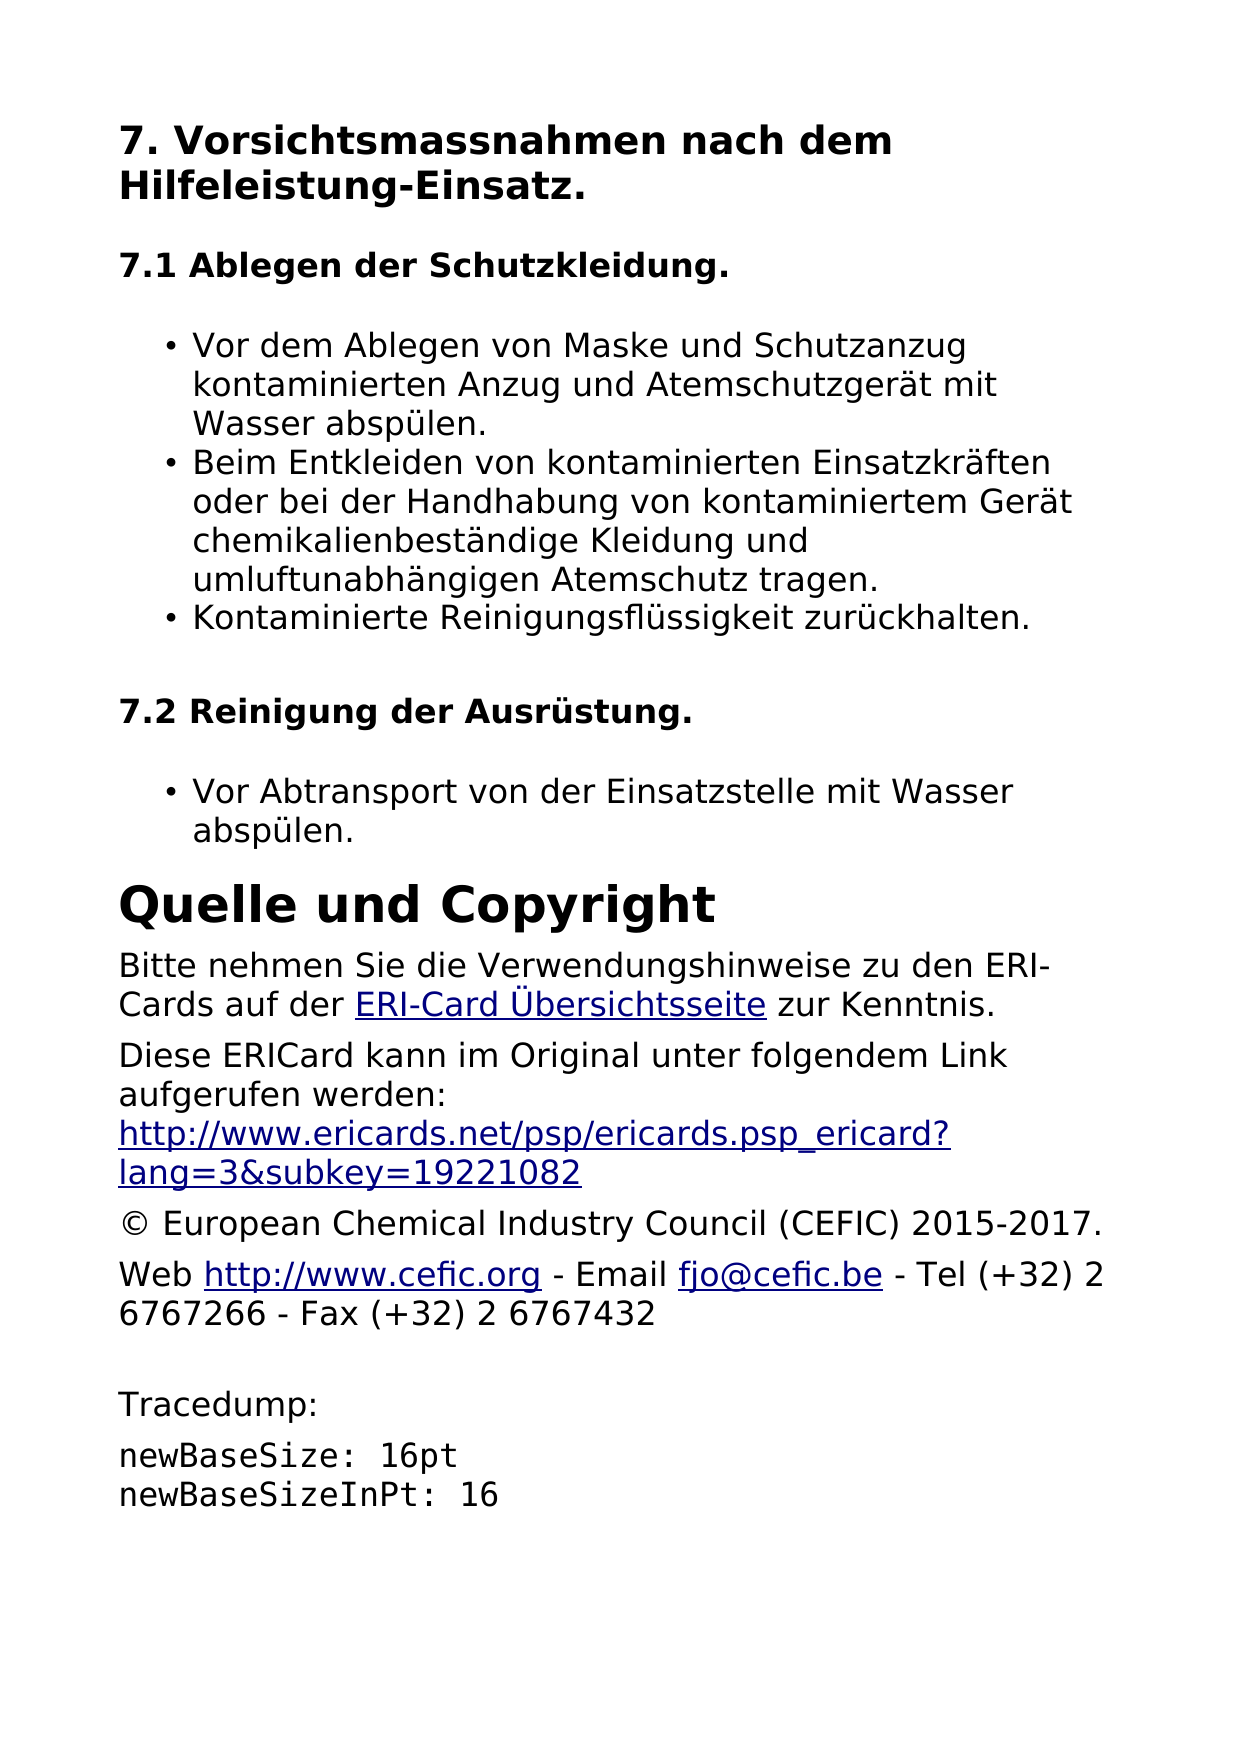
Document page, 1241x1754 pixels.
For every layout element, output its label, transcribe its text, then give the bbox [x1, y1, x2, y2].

text © European Chemical Industry Council (CEFIC) 2015-2017. [118, 1204, 1122, 1243]
list Beim Entkleiden von kontaminierten Einsatzkräften oder bei der Handhabung von kontaminiertem Gerät chemikalienbeständige Kleidung und umluftunabhängigen Atemschutz tragen. [177, 443, 1122, 599]
list Vor dem Ablegen von Maske und Schutzanzug kontaminierten Anzug und Atemschutzgerät mit Wasser abspülen. [177, 327, 1122, 443]
text Web http://www.cefic.org - Email fjo@cefic.be - Tel (+32) 2 6767266 - Fax (+32) 2 6767432 [118, 1256, 1122, 1334]
text Diese ERICard kann im Original unter folgendem Link aufgerufen werden: http://www.ericards.net/psp/ericards.psp_ericard?lang=3&subkey=19221082 [118, 1037, 1122, 1192]
text Bitte nehmen Sie die Verwendungshinweise zu den ERI-Cards auf der ERI-Card Übersichtsseite zur Kenntnis. [118, 946, 1122, 1024]
subtitle 7. Vorsichtsmassnahmen nach dem Hilfeleistung-Einsatz. [118, 118, 1122, 208]
text newBaseSize: 16pt newBaseSizeInPt: 16 [118, 1436, 1122, 1514]
list Kontaminierte Reinigungsflüssigkeit zurückhalten. [177, 599, 1122, 638]
text Tracedump: [118, 1346, 1122, 1424]
subtitle 7.1 Ablegen der Schutzkleidung. [118, 246, 1122, 285]
list Vor Abtransport von der Einsatzstelle mit Wasser abspülen. [177, 773, 1122, 851]
subtitle Quelle und Copyright [118, 876, 1122, 934]
subtitle 7.2 Reinigung der Ausrüstung. [118, 692, 1122, 731]
